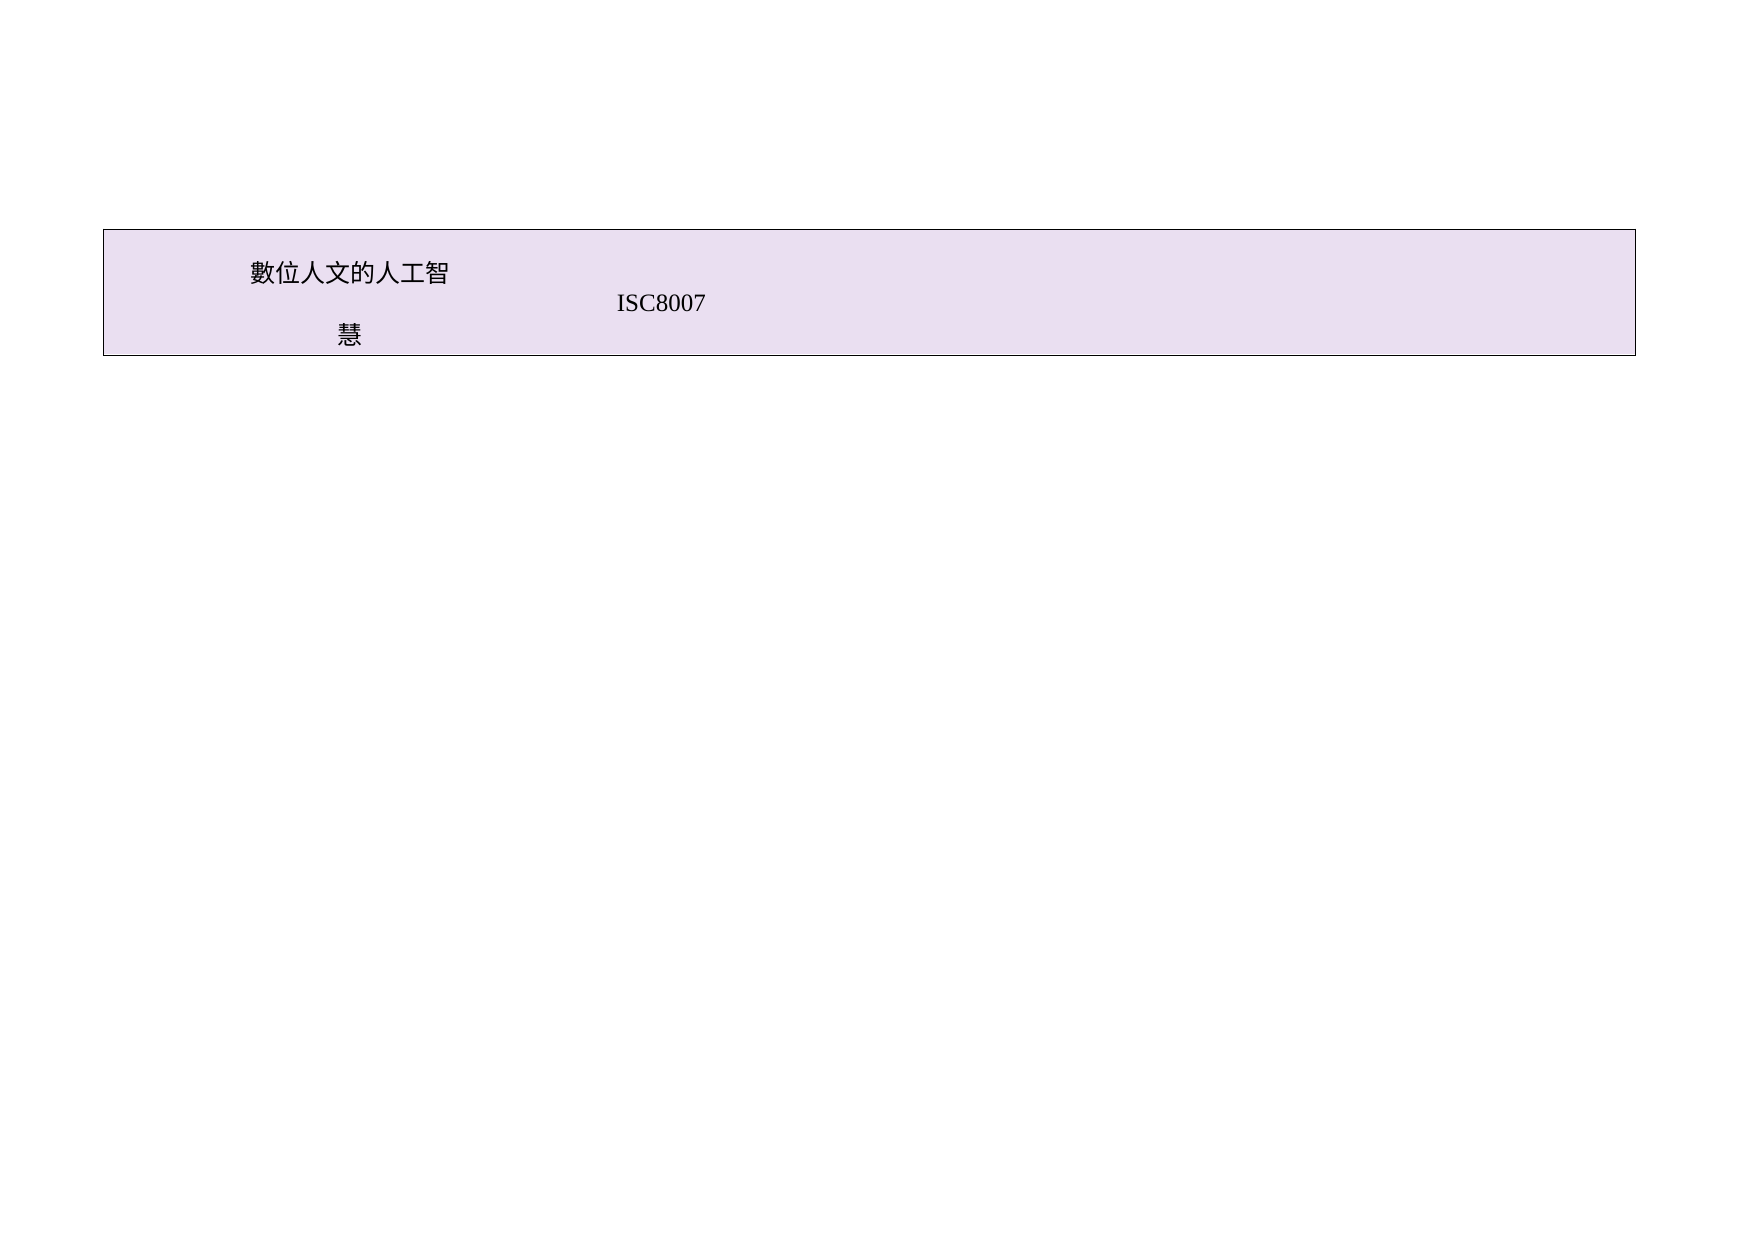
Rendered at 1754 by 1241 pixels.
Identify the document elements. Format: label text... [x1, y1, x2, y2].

table_cell [470, 230, 597, 354]
table_cell [104, 230, 230, 354]
table_cell [1063, 230, 1218, 354]
table_cell [725, 230, 936, 354]
table_cell 數位人文的人工智慧 [230, 230, 470, 354]
table_cell [936, 230, 1063, 354]
table_cell [1218, 230, 1411, 354]
table_cell ISC8007 [597, 230, 725, 354]
table_cell [1411, 230, 1635, 354]
